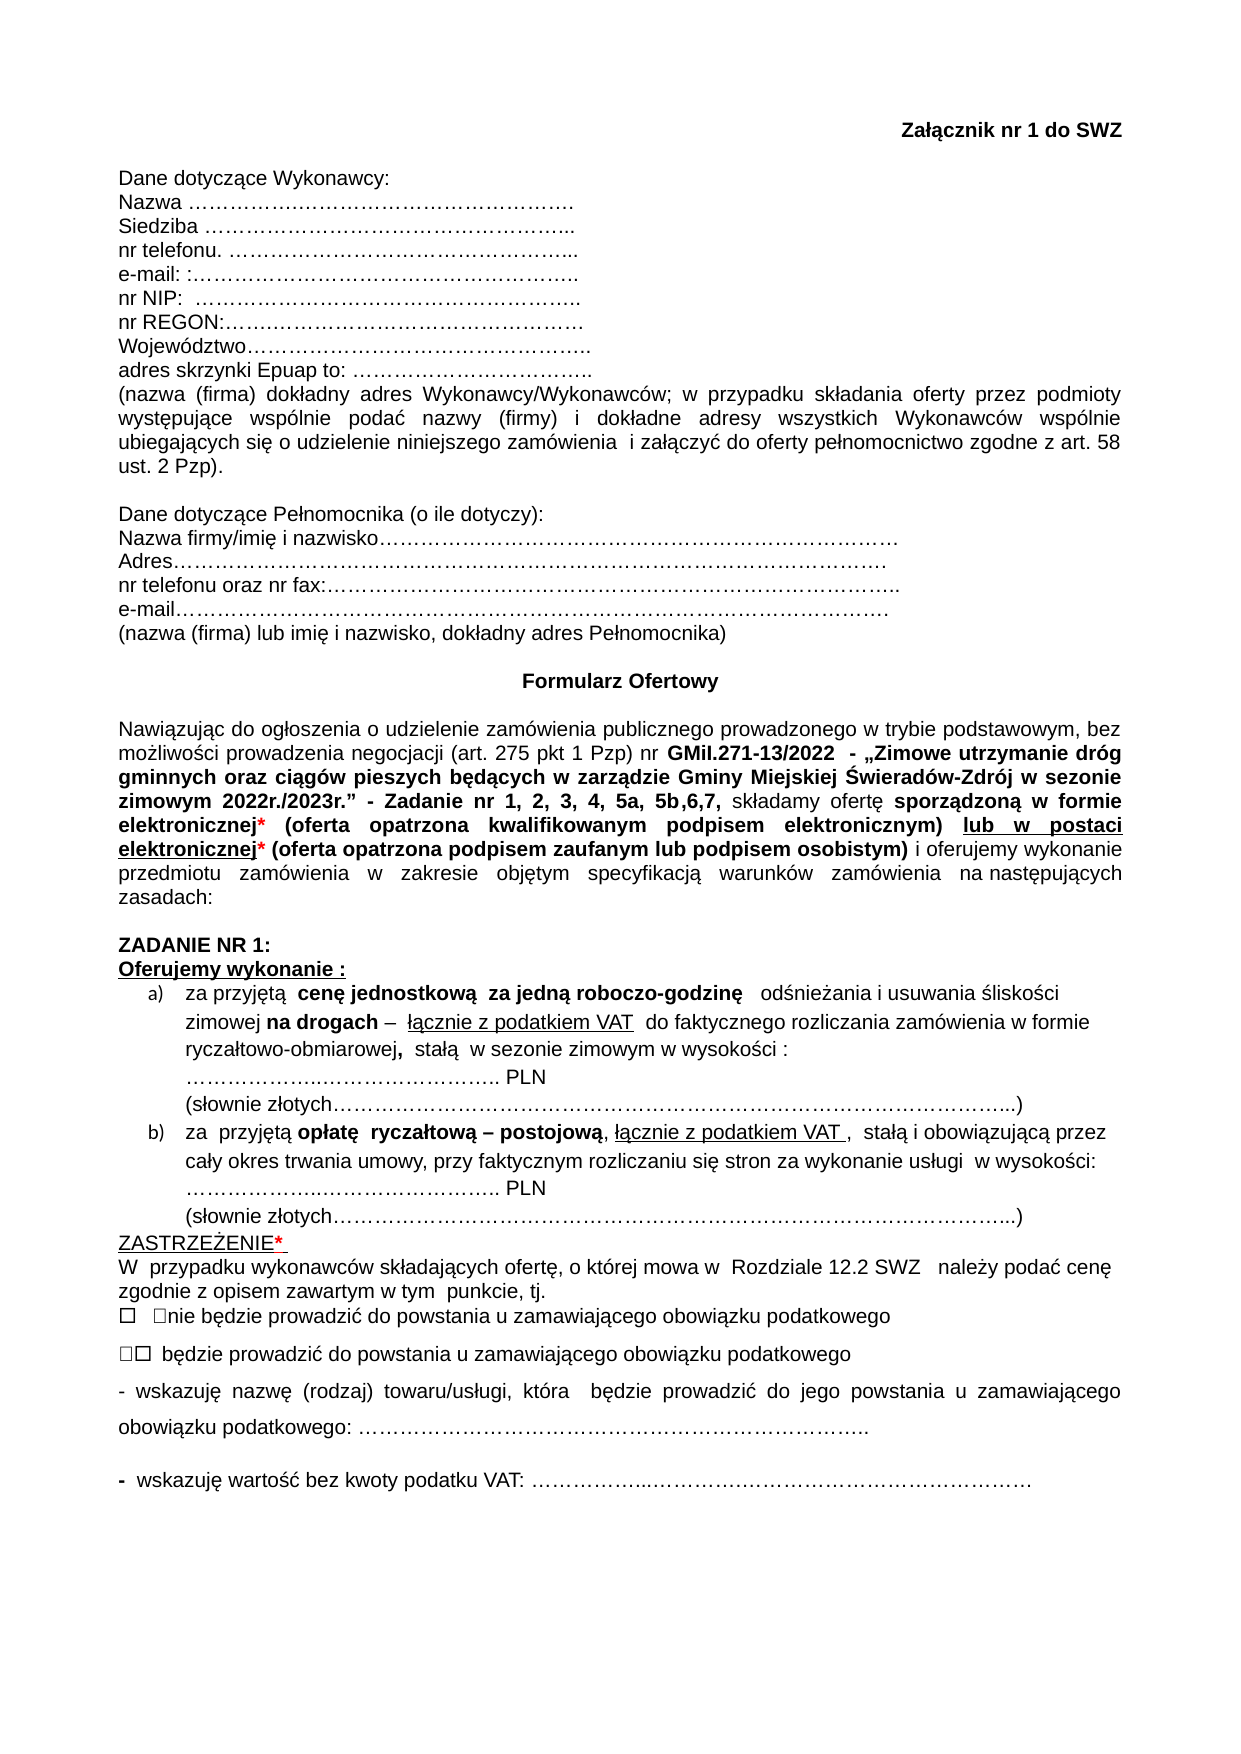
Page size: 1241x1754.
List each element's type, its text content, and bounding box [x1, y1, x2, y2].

text Dane dotyczące Wykonawcy: [118, 166, 1122, 190]
text (nazwa (firma) dokładny adres Wykonawcy/Wykonawców; w przypadku składania oferty przez podmioty występujące wspólnie podać nazwy (firmy) i dokładne adresy wszystkich Wykonawców wspólnie ubiegających się o udzielenie niniejszego zamówienia i załączyć do oferty pełnomocnictwo zgodne z art. 58 ust. 2 Pzp). [118, 382, 1122, 477]
text Oferujemy wykonanie : [118, 957, 1122, 981]
text (nazwa (firma) lub imię i nazwisko, dokładny adres Pełnomocnika) [118, 621, 1122, 645]
text  nie będzie prowadzić do powstania u zamawiającego obowiązku podatkowego [118, 1303, 1122, 1328]
text Województwo………………………………………….. [118, 334, 1122, 358]
text nr NIP: ……………………………………………….. [118, 286, 1122, 310]
text - wskazuję wartość bez kwoty podatku VAT: ……………...………….…………………………………… [118, 1468, 1122, 1492]
text ZASTRZEŻENIE* [118, 1231, 1122, 1255]
list za przyjętą opłatę ryczałtową – postojową, łącznie z podatkiem VAT , stałą i obowiązującą przez cały okres trwania umowy, przy faktycznym rozliczaniu się stron za wykonanie usługi w wysokości: [148, 1119, 1122, 1172]
text e-mail…………………………………………………………………………………………. [118, 597, 1122, 621]
text Dane dotyczące Pełnomocnika (o ile dotyczy): [118, 501, 1122, 525]
text - wskazuję nazwę (rodzaj) towaru/usługi, która będzie prowadzić do jego powstania u zamawiającego obowiązku podatkowego: ……………………………………………………………….. [118, 1379, 1122, 1439]
text nr telefonu. …………………………………………... [118, 238, 1122, 262]
text Siedziba ……………………………………………... [118, 214, 1122, 238]
text Nawiązując do ogłoszenia o udzielenie zamówienia publicznego prowadzonego w trybie podstawowym, bez możliwości prowadzenia negocjacji (art. 275 pkt 1 Pzp) nr GMiI.271-13/2022 - „Zimowe utrzymanie dróg gminnych oraz ciągów pieszych będących w zarządzie Gminy Miejskiej Świeradów-Zdrój w sezonie zimowym 2022r./2023r.” - Zadanie nr 1, 2, 3, 4, 5a, 5b,6,7, składamy ofertę sporządzoną w formie elektronicznej* (oferta opatrzona kwalifikowanym podpisem elektronicznym) lub w postaci elektronicznej* (oferta opatrzona podpisem zaufanym lub podpisem osobistym) i oferujemy wykonanie przedmiotu zamówienia w zakresie objętym specyfikacją warunków zamówienia na następujących zasadach: [118, 717, 1122, 909]
text e-mail: :……………………………………………….. [118, 262, 1122, 286]
text Załącznik nr 1 do SWZ [118, 118, 1122, 142]
list (słownie złotych……………………………………………………………………………………...) [148, 1092, 1122, 1116]
text nr telefonu oraz nr fax:……………………………………………………………………….. [118, 573, 1122, 597]
list ………………..…………………….. PLN [148, 1064, 1122, 1088]
text adres skrzynki Epuap to: …………………………….. [118, 358, 1122, 382]
list za przyjętą cenę jednostkową za jedną roboczo-godzinę odśnieżania i usuwania śliskości zimowej na drogach – łącznie z podatkiem VAT do faktycznego rozliczania zamówienia w formie ryczałtowo-obmiarowej, stałą w sezonie zimowym w wysokości : [148, 981, 1122, 1061]
text Formularz Ofertowy [118, 669, 1122, 693]
text nr REGON:…….……………………………………… [118, 310, 1122, 334]
list ………………..…………………….. PLN [148, 1176, 1122, 1200]
text Nazwa firmy/imię i nazwisko………………………………………………………………… [118, 525, 1122, 549]
text  będzie prowadzić do powstania u zamawiającego obowiązku podatkowego [118, 1341, 1122, 1366]
text Adres…………………………………………………………………………………………. [118, 549, 1122, 573]
text ZADANIE NR 1: [118, 933, 1122, 957]
text W przypadku wykonawców składających ofertę, o której mowa w Rozdziale 12.2 SWZ należy podać cenę zgodnie z opisem zawartym w tym punkcie, tj. [118, 1255, 1122, 1303]
list (słownie złotych……………………………………………………………………………………...) [148, 1203, 1122, 1227]
text Nazwa …………….…………………………………. [118, 190, 1122, 214]
